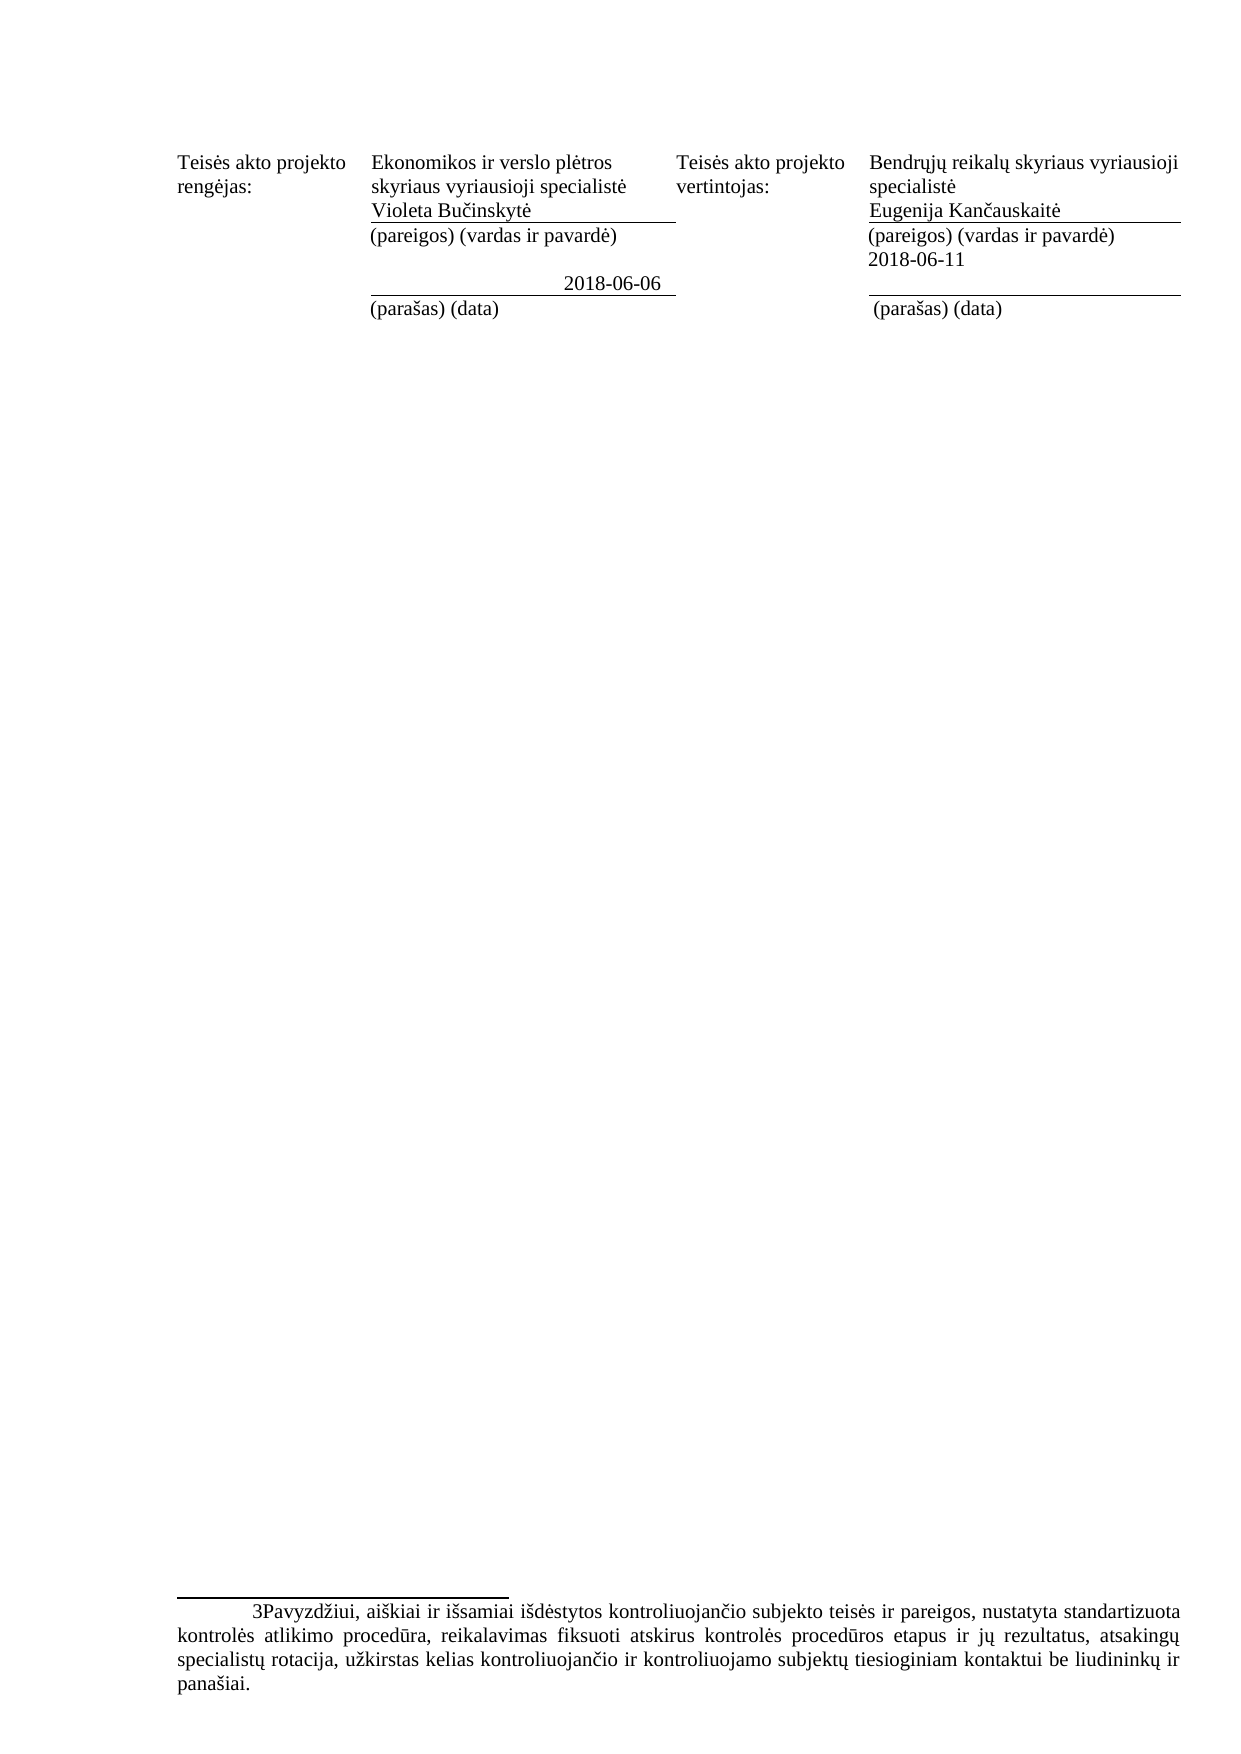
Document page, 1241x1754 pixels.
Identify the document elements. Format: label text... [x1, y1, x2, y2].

table_cell [676, 247, 869, 295]
table_cell (parašas) (data) [371, 296, 676, 320]
table_cell 2018-06-11 [869, 247, 1181, 295]
table_cell [177, 247, 371, 295]
table_header Bendrųjų reikalų skyriaus vyriausioji specialistė Eugenija Kančauskaitė [869, 150, 1181, 222]
table_cell [177, 222, 371, 247]
table_cell [676, 222, 869, 247]
table_cell (pareigos) (vardas ir pavardė) [869, 223, 1181, 247]
table_header Ekonomikos ir verslo plėtros skyriaus vyriausioji specialistė Violeta Bučinskytė [371, 150, 676, 222]
table_cell (pareigos) (vardas ir pavardė) [371, 223, 676, 247]
table_cell [676, 295, 869, 320]
table_header Teisės akto projekto vertintojas: [676, 150, 869, 222]
table_cell (parašas) (data) [869, 296, 1181, 320]
table_cell [177, 295, 371, 320]
table_header Teisės akto projekto rengėjas: [177, 150, 371, 222]
table_cell 2018-06-06 [371, 247, 676, 295]
